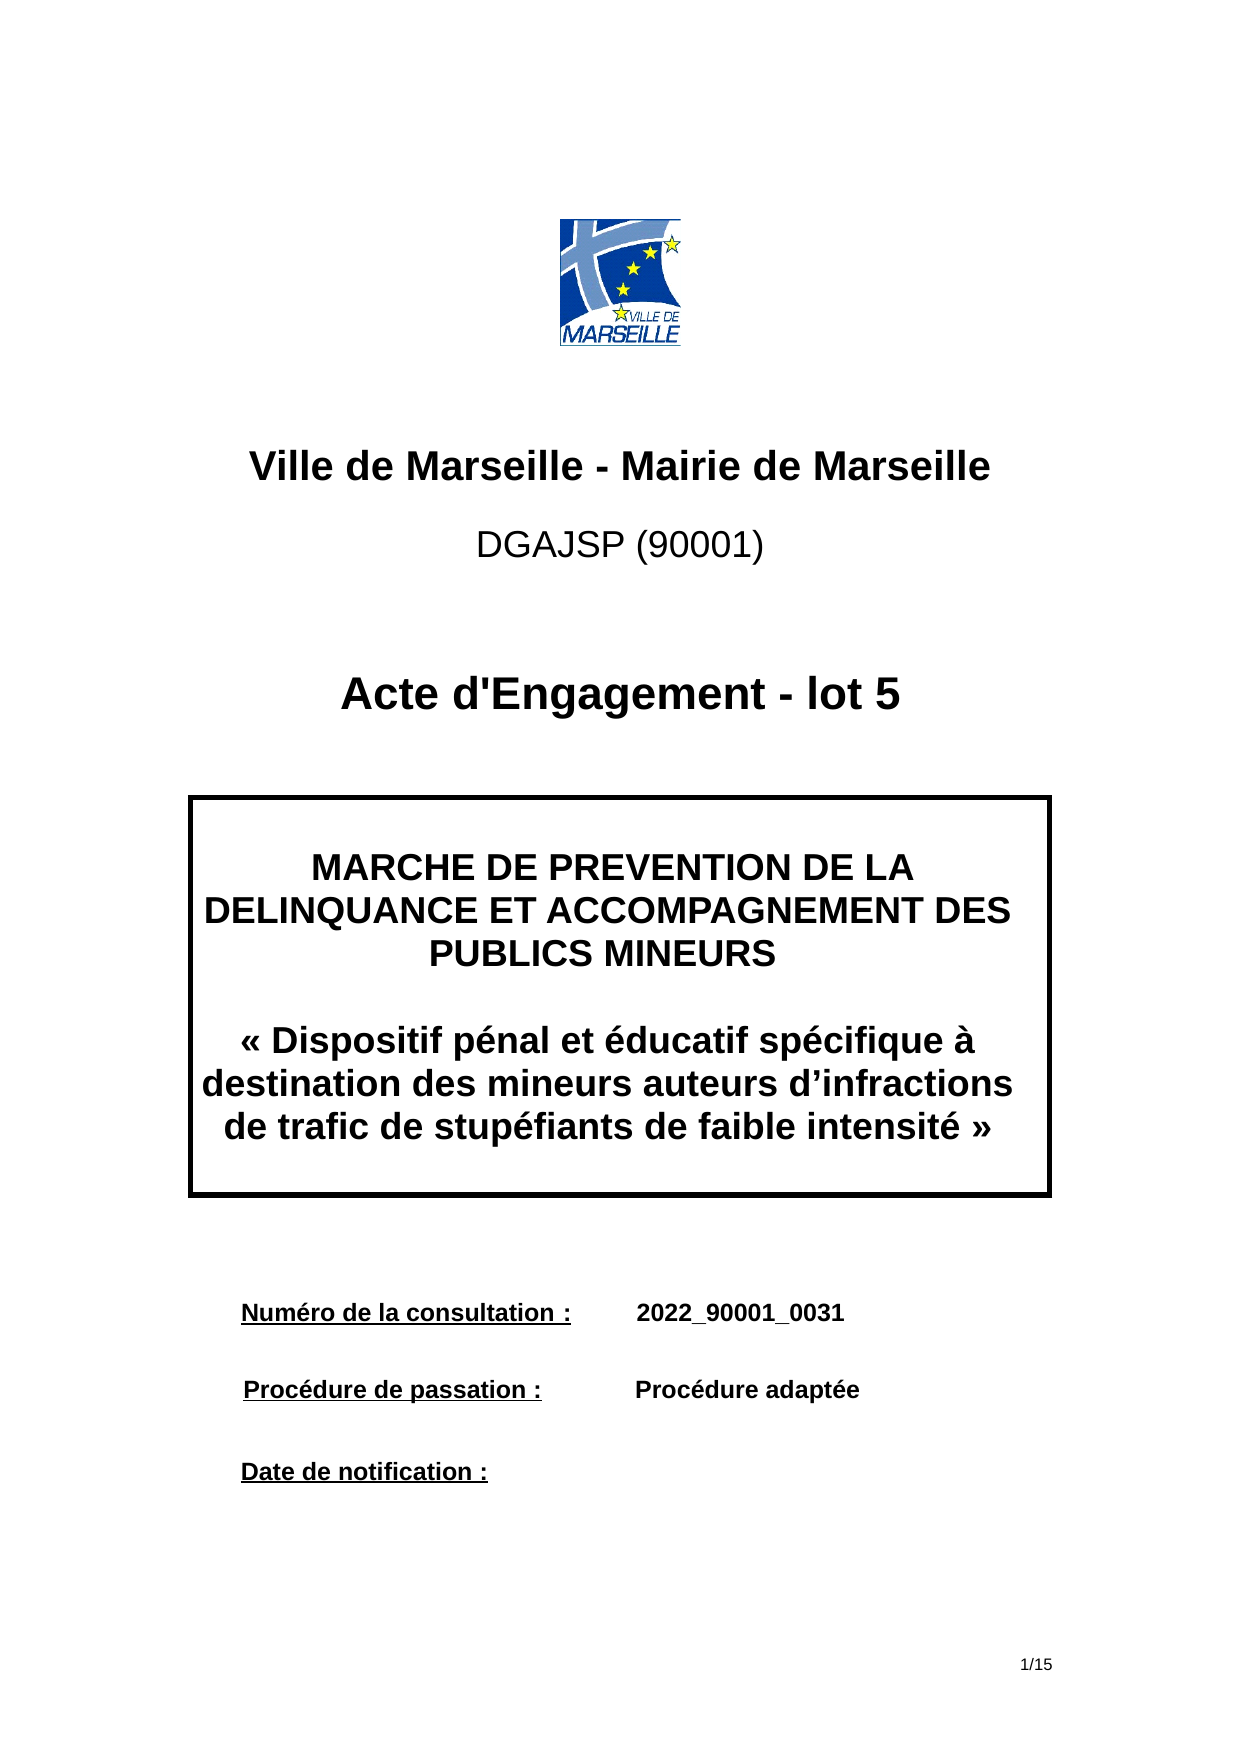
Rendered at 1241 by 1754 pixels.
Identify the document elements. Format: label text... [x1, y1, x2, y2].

text Date de notification : [241, 1457, 1052, 1485]
text Ville de Marseille - Mairie de Marseille [188, 441, 1052, 489]
text « Dispositif pénal et éducatif spécifique à destination des mineurs auteurs d’infractions de trafic de stupéfiants de faible intensité » [193, 1011, 1047, 1147]
text Acte d'Engagement - lot 5 [188, 667, 1052, 719]
text MARCHE DE PREVENTION DE LA DELINQUANCE ET ACCOMPAGNEMENT DES PUBLICS MINEURS [193, 838, 1047, 975]
text DGAJSP (90001) [188, 523, 1052, 566]
text Procédure de passation : Procédure adaptée [243, 1375, 1052, 1404]
text Numéro de la consultation : 2022_90001_0031 [241, 1298, 1052, 1327]
